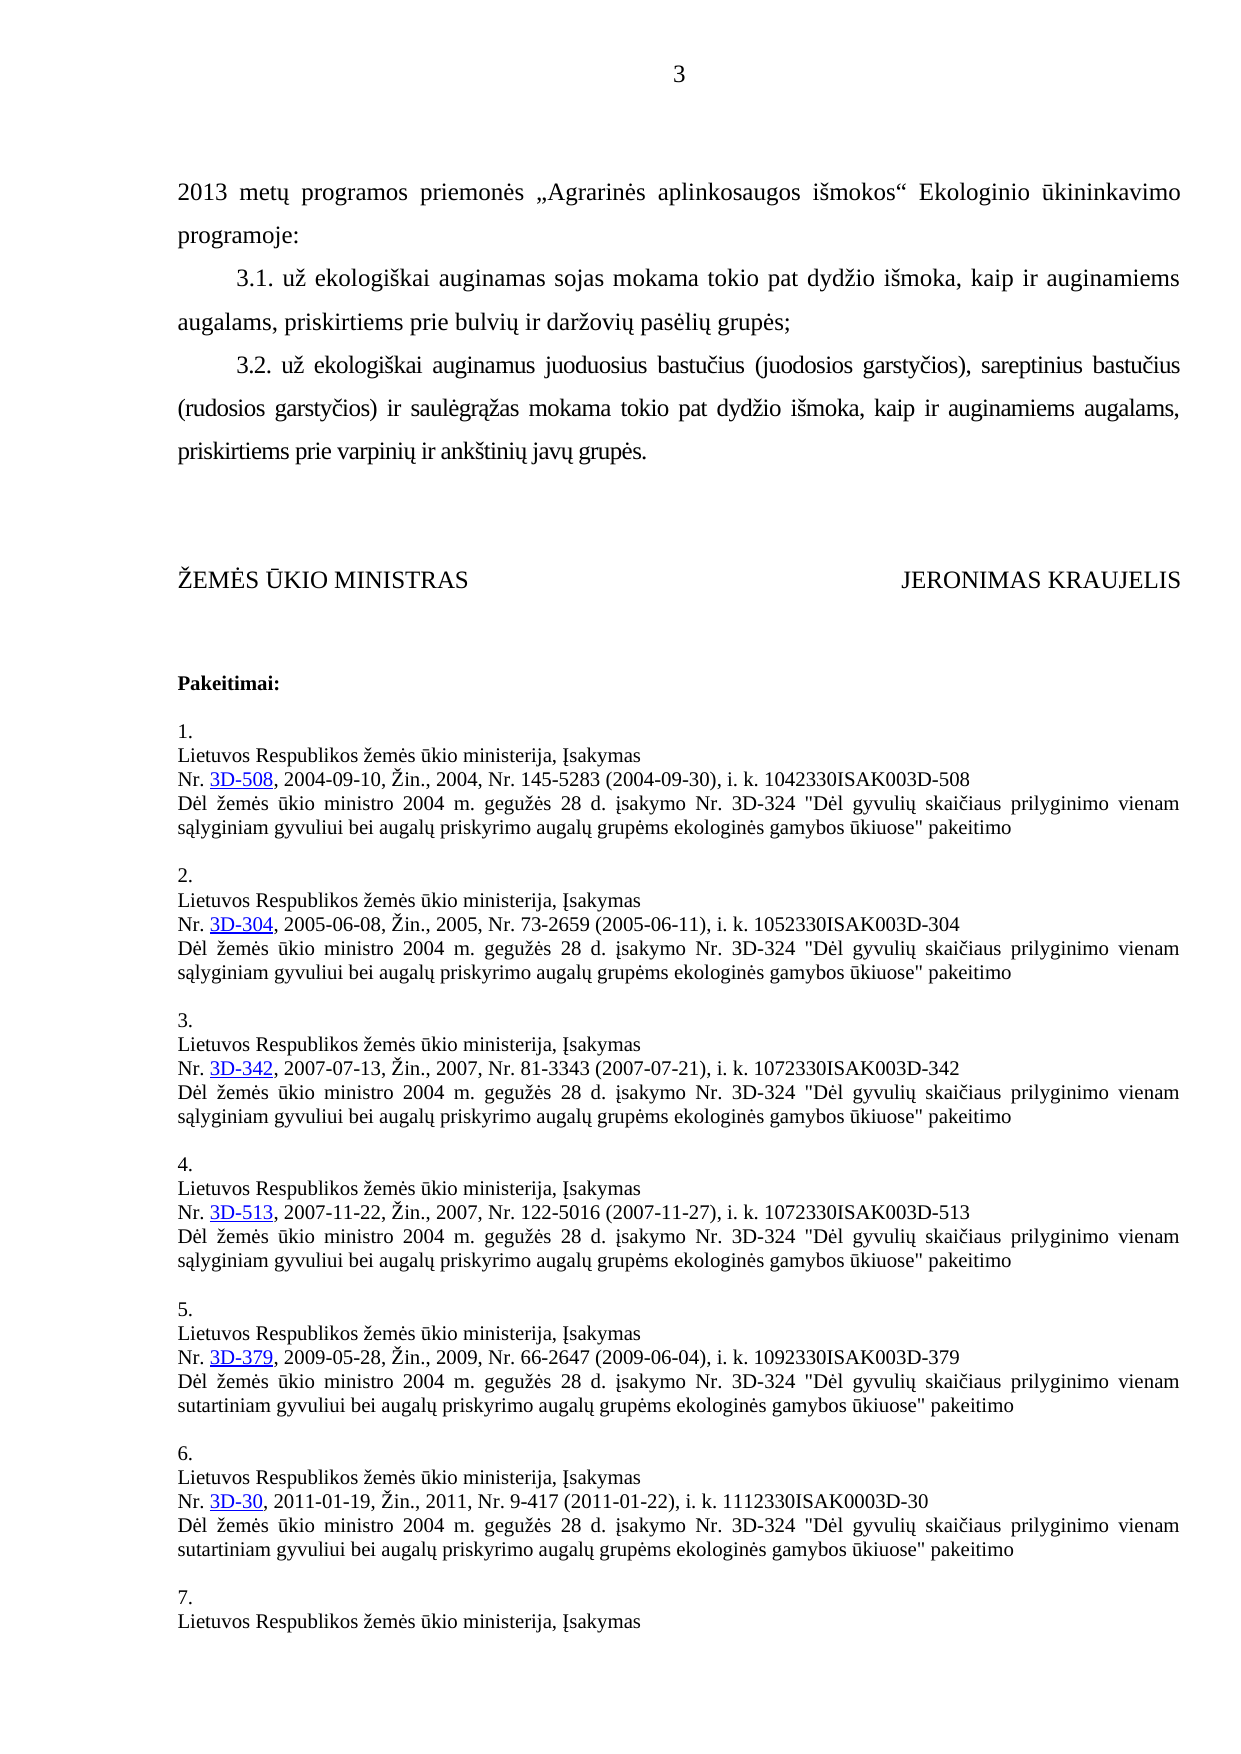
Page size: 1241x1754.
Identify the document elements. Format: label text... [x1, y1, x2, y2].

text 3.2. už ekologiškai auginamus juoduosius bastučius (juodosios garstyčios), sareptinius bastučius (rudosios garstyčios) ir saulėgrąžas mokama tokio pat dydžio išmoka, kaip ir auginamiems augalams, priskirtiems prie varpinių ir ankštinių javų grupės. [177, 350, 1181, 465]
text Pakeitimai: [177, 671, 1181, 695]
text Dėl žemės ūkio ministro 2004 m. gegužės 28 d. įsakymo Nr. 3D-324 "Dėl gyvulių skaičiaus prilyginimo vienam sąlyginiam gyvuliui bei augalų priskyrimo augalų grupėms ekologinės gamybos ūkiuose" pakeitimo [177, 1224, 1181, 1272]
text 3.1. už ekologiškai auginamas sojas mokama tokio pat dydžio išmoka, kaip ir auginamiems augalams, priskirtiems prie bulvių ir daržovių pasėlių grupės; [177, 263, 1181, 335]
text Nr. 3D-508, 2004-09-10, Žin., 2004, Nr. 145-5283 (2004-09-30), i. k. 1042330ISAK003D-508 [177, 767, 1181, 791]
text Dėl žemės ūkio ministro 2004 m. gegužės 28 d. įsakymo Nr. 3D-324 "Dėl gyvulių skaičiaus prilyginimo vienam sąlyginiam gyvuliui bei augalų priskyrimo augalų grupėms ekologinės gamybos ūkiuose" pakeitimo [177, 791, 1181, 839]
text Lietuvos Respublikos žemės ūkio ministerija, Įsakymas [177, 1032, 1181, 1056]
text Dėl žemės ūkio ministro 2004 m. gegužės 28 d. įsakymo Nr. 3D-324 "Dėl gyvulių skaičiaus prilyginimo vienam sąlyginiam gyvuliui bei augalų priskyrimo augalų grupėms ekologinės gamybos ūkiuose" pakeitimo [177, 1080, 1181, 1128]
text Lietuvos Respublikos žemės ūkio ministerija, Įsakymas [177, 1609, 1181, 1633]
text 5. [177, 1297, 1181, 1321]
text Lietuvos Respublikos žemės ūkio ministerija, Įsakymas [177, 1321, 1181, 1345]
text Lietuvos Respublikos žemės ūkio ministerija, Įsakymas [177, 1176, 1181, 1200]
text Lietuvos Respublikos žemės ūkio ministerija, Įsakymas [177, 1465, 1181, 1489]
text Nr. 3D-304, 2005-06-08, Žin., 2005, Nr. 73-2659 (2005-06-11), i. k. 1052330ISAK003D-304 [177, 912, 1181, 936]
text ŽEMĖS ŪKIO MINISTRAS JERONIMAS KRAUJELIS [177, 565, 1181, 594]
text Dėl žemės ūkio ministro 2004 m. gegužės 28 d. įsakymo Nr. 3D-324 "Dėl gyvulių skaičiaus prilyginimo vienam sutartiniam gyvuliui bei augalų priskyrimo augalų grupėms ekologinės gamybos ūkiuose" pakeitimo [177, 1369, 1181, 1417]
text Lietuvos Respublikos žemės ūkio ministerija, Įsakymas [177, 743, 1181, 767]
text Nr. 3D-513, 2007-11-22, Žin., 2007, Nr. 122-5016 (2007-11-27), i. k. 1072330ISAK003D-513 [177, 1200, 1181, 1224]
text 3. [177, 1008, 1181, 1032]
text 1. [177, 719, 1181, 743]
text 4. [177, 1152, 1181, 1176]
text 2. [177, 863, 1181, 887]
text Nr. 3D-379, 2009-05-28, Žin., 2009, Nr. 66-2647 (2009-06-04), i. k. 1092330ISAK003D-379 [177, 1345, 1181, 1369]
text 2013 metų programos priemonės „Agrarinės aplinkosaugos išmokos“ Ekologinio ūkininkavimo programoje: [177, 177, 1181, 249]
text Nr. 3D-342, 2007-07-13, Žin., 2007, Nr. 81-3343 (2007-07-21), i. k. 1072330ISAK003D-342 [177, 1056, 1181, 1080]
text Dėl žemės ūkio ministro 2004 m. gegužės 28 d. įsakymo Nr. 3D-324 "Dėl gyvulių skaičiaus prilyginimo vienam sąlyginiam gyvuliui bei augalų priskyrimo augalų grupėms ekologinės gamybos ūkiuose" pakeitimo [177, 936, 1181, 984]
text 7. [177, 1585, 1181, 1609]
text Lietuvos Respublikos žemės ūkio ministerija, Įsakymas [177, 887, 1181, 912]
text Dėl žemės ūkio ministro 2004 m. gegužės 28 d. įsakymo Nr. 3D-324 "Dėl gyvulių skaičiaus prilyginimo vienam sutartiniam gyvuliui bei augalų priskyrimo augalų grupėms ekologinės gamybos ūkiuose" pakeitimo [177, 1513, 1181, 1561]
text Nr. 3D-30, 2011-01-19, Žin., 2011, Nr. 9-417 (2011-01-22), i. k. 1112330ISAK0003D-30 [177, 1489, 1181, 1513]
text 6. [177, 1441, 1181, 1465]
